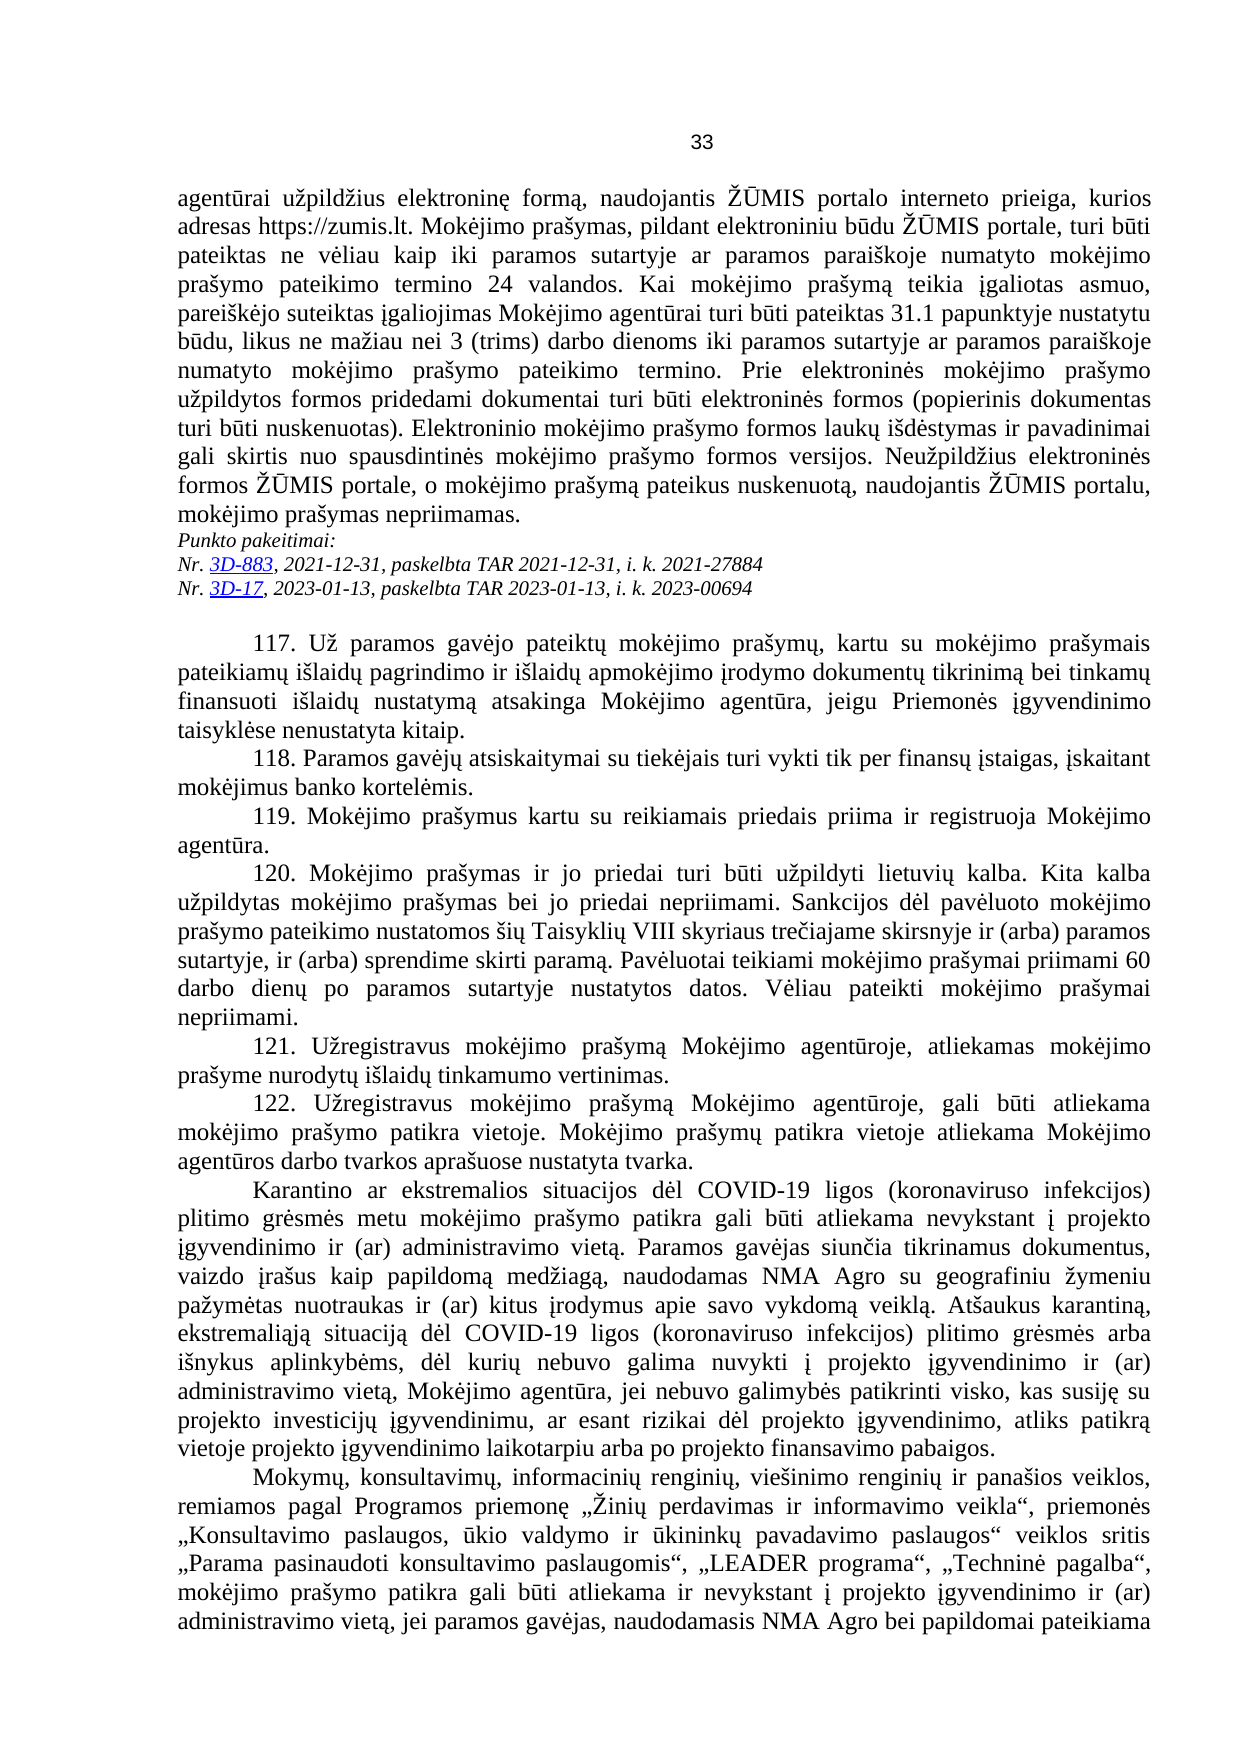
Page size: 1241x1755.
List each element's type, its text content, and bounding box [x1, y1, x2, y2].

text 119. Mokėjimo prašymus kartu su reikiamais priedais priima ir registruoja Mokėjimo agentūra. [177, 801, 1152, 858]
text Mokymų, konsultavimų, informacinių renginių, viešinimo renginių ir panašios veiklos, remiamos pagal Programos priemonę „Žinių perdavimas ir informavimo veikla“, priemonės „Konsultavimo paslaugos, ūkio valdymo ir ūkininkų pavadavimo paslaugos“ veiklos sritis „Parama pasinaudoti konsultavimo paslaugomis“, „LEADER programa“, „Techninė pagalba“, mokėjimo prašymo patikra gali būti atliekama ir nevykstant į projekto įgyvendinimo ir (ar) administravimo vietą, jei paramos gavėjas, naudodamasis NMA Agro bei papildomai pateikiama [177, 1462, 1152, 1635]
text agentūrai užpildžius elektroninę formą, naudojantis ŽŪMIS portalo interneto prieiga, kurios adresas https://zumis.lt. Mokėjimo prašymas, pildant elektroniniu būdu ŽŪMIS portale, turi būti pateiktas ne vėliau kaip iki paramos sutartyje ar paramos paraiškoje numatyto mokėjimo prašymo pateikimo termino 24 valandos. Kai mokėjimo prašymą teikia įgaliotas asmuo, pareiškėjo suteiktas įgaliojimas Mokėjimo agentūrai turi būti pateiktas 31.1 papunktyje nustatytu būdu, likus ne mažiau nei 3 (trims) darbo dienoms iki paramos sutartyje ar paramos paraiškoje numatyto mokėjimo prašymo pateikimo termino. Prie elektroninės mokėjimo prašymo užpildytos formos pridedami dokumentai turi būti elektroninės formos (popierinis dokumentas turi būti nuskenuotas). Elektroninio mokėjimo prašymo formos laukų išdėstymas ir pavadinimai gali skirtis nuo spausdintinės mokėjimo prašymo formos versijos. Neužpildžius elektroninės formos ŽŪMIS portale, o mokėjimo prašymą pateikus nuskenuotą, naudojantis ŽŪMIS portalu, mokėjimo prašymas nepriimamas. [177, 183, 1152, 528]
text 122. Užregistravus mokėjimo prašymą Mokėjimo agentūroje, gali būti atliekama mokėjimo prašymo patikra vietoje. Mokėjimo prašymų patikra vietoje atliekama Mokėjimo agentūros darbo tvarkos aprašuose nustatyta tvarka. [177, 1088, 1152, 1175]
text Nr. 3D-17, 2023-01-13, paskelbta TAR 2023-01-13, i. k. 2023-00694 [177, 576, 1152, 600]
text 121. Užregistravus mokėjimo prašymą Mokėjimo agentūroje, atliekamas mokėjimo prašyme nurodytų išlaidų tinkamumo vertinimas. [177, 1031, 1152, 1088]
text Nr. 3D-883, 2021-12-31, paskelbta TAR 2021-12-31, i. k. 2021-27884 [177, 552, 1152, 576]
text 118. Paramos gavėjų atsiskaitymai su tiekėjais turi vykti tik per finansų įstaigas, įskaitant mokėjimus banko kortelėmis. [177, 743, 1152, 801]
text 117. Už paramos gavėjo pateiktų mokėjimo prašymų, kartu su mokėjimo prašymais pateikiamų išlaidų pagrindimo ir išlaidų apmokėjimo įrodymo dokumentų tikrinimą bei tinkamų finansuoti išlaidų nustatymą atsakinga Mokėjimo agentūra, jeigu Priemonės įgyvendinimo taisyklėse nenustatyta kitaip. [177, 628, 1152, 743]
text Karantino ar ekstremalios situacijos dėl COVID-19 ligos (koronaviruso infekcijos) plitimo grėsmės metu mokėjimo prašymo patikra gali būti atliekama nevykstant į projekto įgyvendinimo ir (ar) administravimo vietą. Paramos gavėjas siunčia tikrinamus dokumentus, vaizdo įrašus kaip papildomą medžiagą, naudodamas NMA Agro su geografiniu žymeniu pažymėtas nuotraukas ir (ar) kitus įrodymus apie savo vykdomą veiklą. Atšaukus karantiną, ekstremaliąją situaciją dėl COVID-19 ligos (koronaviruso infekcijos) plitimo grėsmės arba išnykus aplinkybėms, dėl kurių nebuvo galima nuvykti į projekto įgyvendinimo ir (ar) administravimo vietą, Mokėjimo agentūra, jei nebuvo galimybės patikrinti visko, kas susiję su projekto investicijų įgyvendinimu, ar esant rizikai dėl projekto įgyvendinimo, atliks patikrą vietoje projekto įgyvendinimo laikotarpiu arba po projekto finansavimo pabaigos. [177, 1175, 1152, 1462]
text 120. Mokėjimo prašymas ir jo priedai turi būti užpildyti lietuvių kalba. Kita kalba užpildytas mokėjimo prašymas bei jo priedai nepriimami. Sankcijos dėl pavėluoto mokėjimo prašymo pateikimo nustatomos šių Taisyklių VIII skyriaus trečiajame skirsnyje ir (arba) paramos sutartyje, ir (arba) sprendime skirti paramą. Pavėluotai teikiami mokėjimo prašymai priimami 60 darbo dienų po paramos sutartyje nustatytos datos. Vėliau pateikti mokėjimo prašymai nepriimami. [177, 858, 1152, 1031]
text Punkto pakeitimai: [177, 528, 1152, 552]
